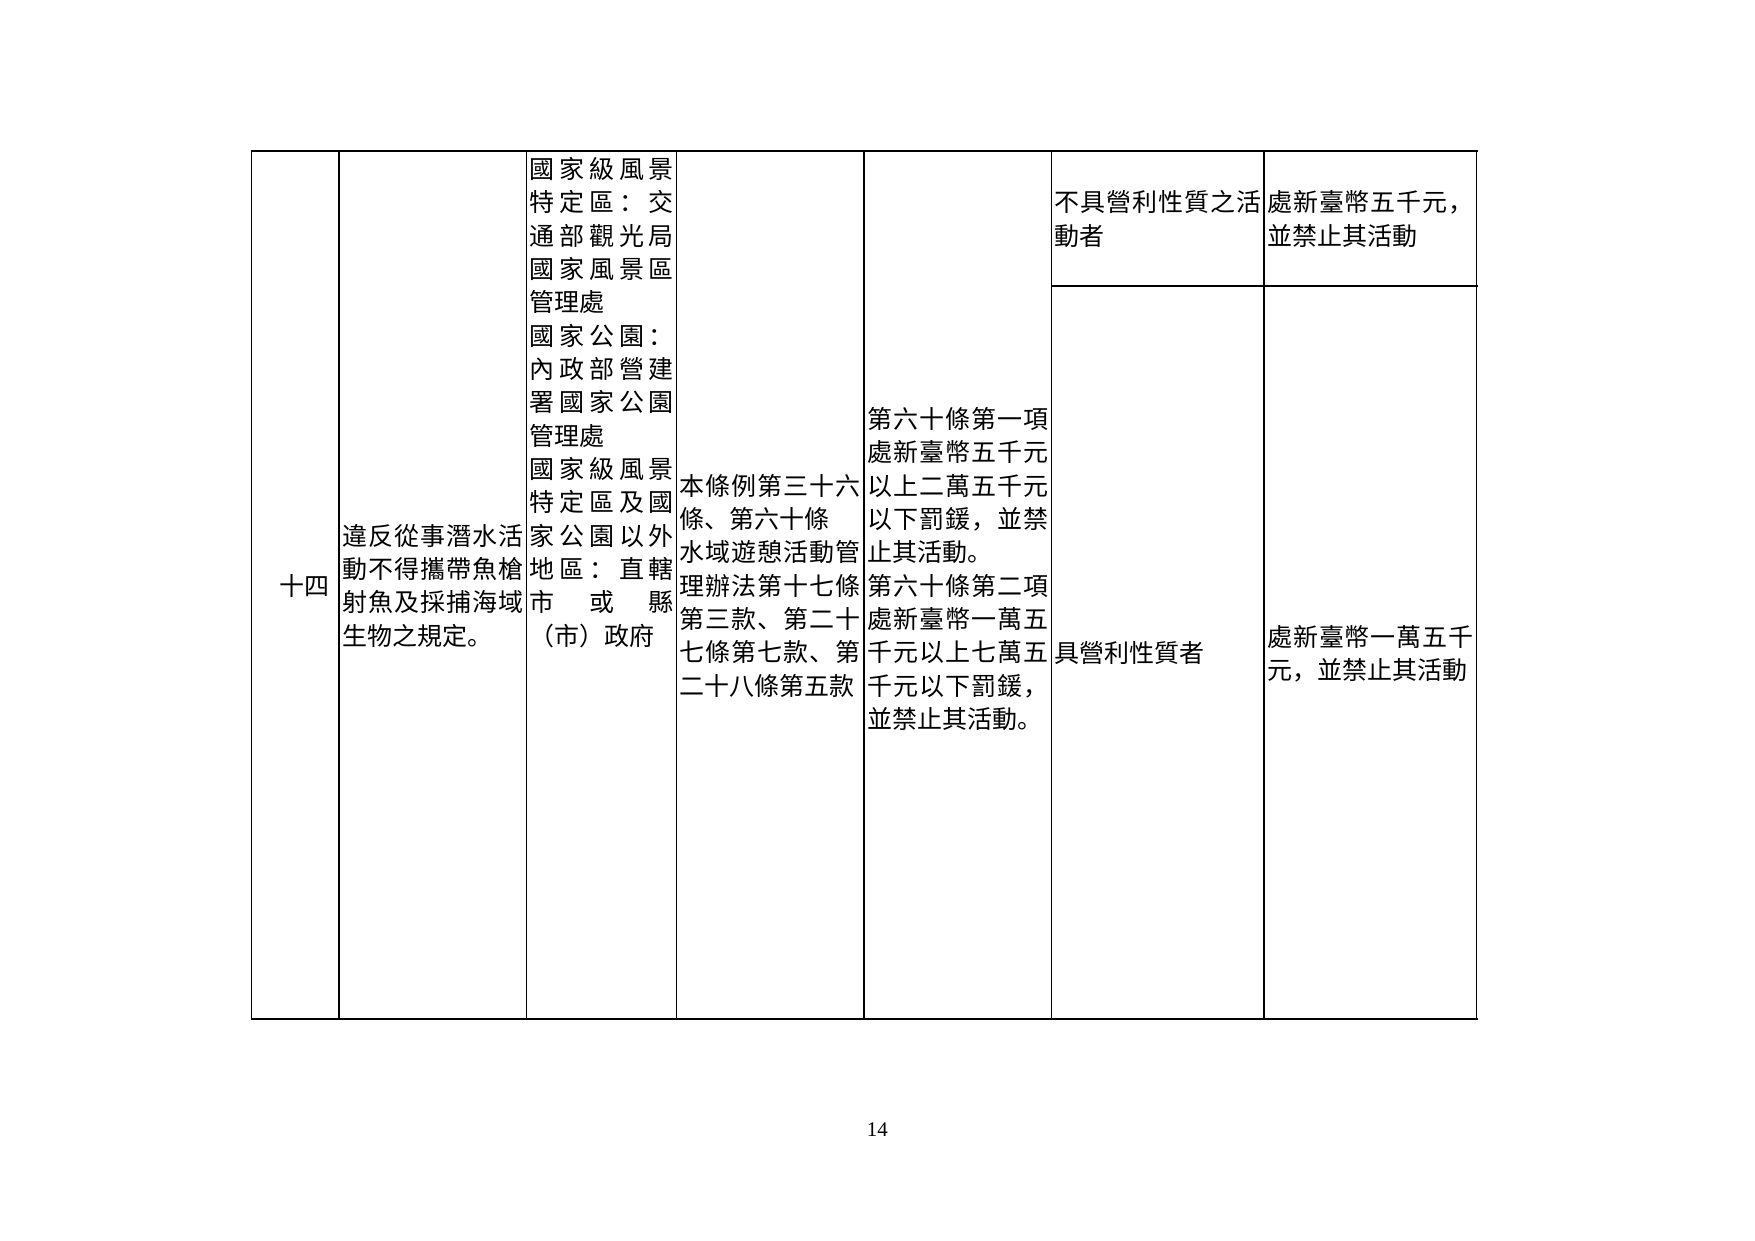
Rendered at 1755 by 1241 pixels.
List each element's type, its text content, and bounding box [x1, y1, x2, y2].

table_cell 處新臺幣一萬五千元，並禁止其活動 [1265, 287, 1476, 1018]
table_cell 處新臺幣五千元，並禁止其活動 [1265, 152, 1476, 285]
table_cell 國家級風景特定區：交通部觀光局國家風景區管理處 國家公園：內政部營建署國家公園管理處 國家級風景特定區及國家公園以外地區：直轄市或縣（市）政府 [527, 152, 676, 1018]
table_cell 第六十條第一項處新臺幣五千元以上二萬五千元以下罰鍰，並禁止其活動。 第六十條第二項處新臺幣一萬五千元以上七萬五千元以下罰鍰，並禁止其活動。 [865, 152, 1051, 1018]
table_cell 十四 [252, 152, 338, 1018]
table_cell 違反從事潛水活動不得攜帶魚槍射魚及採捕海域生物之規定。 [340, 152, 526, 1018]
table_cell 具營利性質者 [1052, 287, 1263, 1018]
table_cell 本條例第三十六條、第六十條 水域遊憩活動管理辦法第十七條第三款、第二十七條第七款、第二十八條第五款 [677, 152, 863, 1018]
table_cell 不具營利性質之活動者 [1052, 152, 1263, 285]
